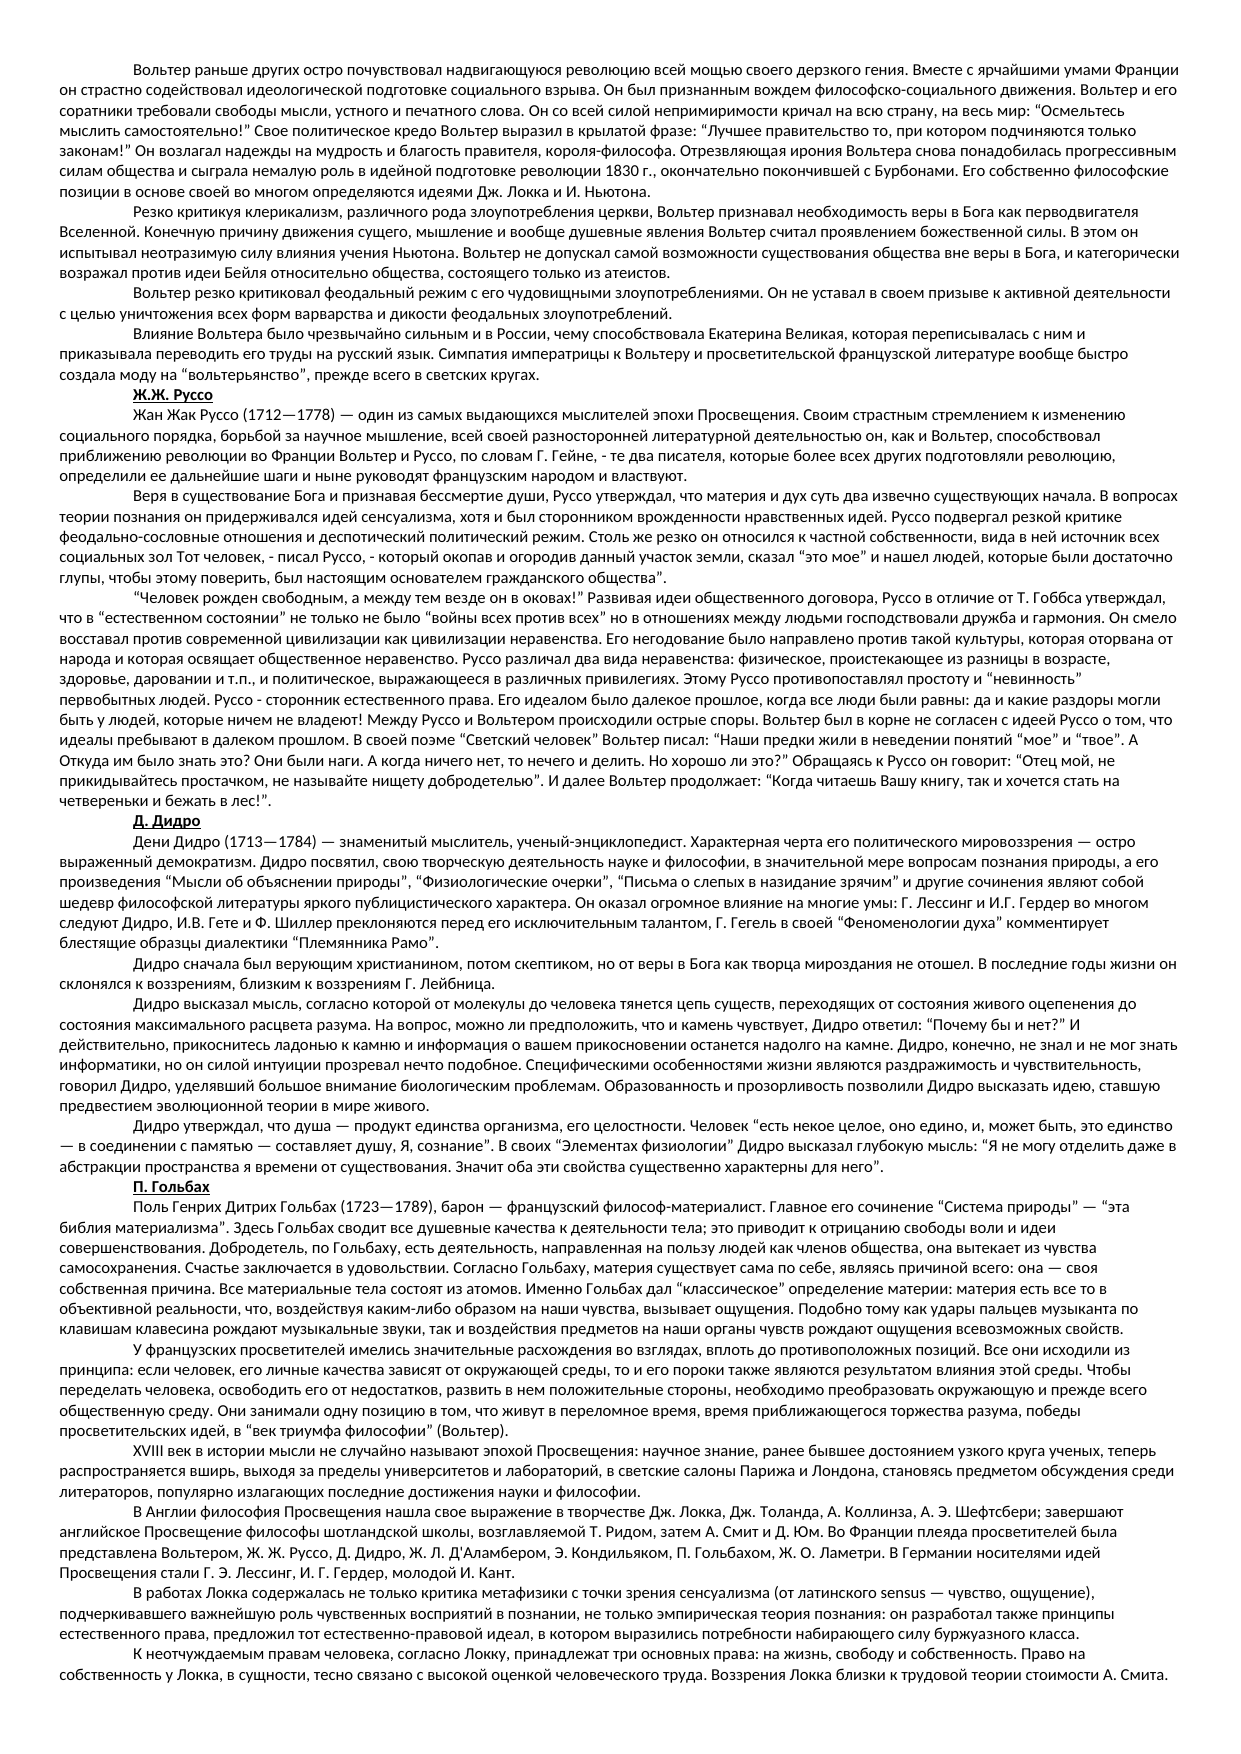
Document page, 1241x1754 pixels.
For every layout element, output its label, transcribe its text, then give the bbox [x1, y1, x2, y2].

text XVIII век в истории мысли не случайно называют эпохой Просвещения: научное знание, ранее бывшее достоянием узкого круга ученых, теперь распространяется вширь, выходя за пределы университетов и лабораторий, в светские салоны Парижа и Лондона, становясь предметом обсуждения среди литераторов, популярно излагающих последние достижения науки и философии. [59, 1440, 1181, 1501]
text Ж.Ж. Руссо [59, 384, 1181, 404]
text В Англии философия Просвещения нашла свое выражение в творчестве Дж. Локка, Дж. Толанда, А. Коллинза, А. Э. Шефтсбери; завершают английское Просвещение философы шотландской школы, возглавляемой Т. Ридом, затем А. Смит и Д. Юм. Во Франции плеяда просветителей была представлена Вольтером, Ж. Ж. Руссо, Д. Дидро, Ж. Л. Д'Аламбером, Э. Кондильяком, П. Гольбахом, Ж. О. Ламетри. В Германии носителями идей Просвещения стали Г. Э. Лессинг, И. Г. Гердер, молодой И. Кант. [59, 1501, 1181, 1583]
text П. Гольбах [59, 1176, 1181, 1197]
text В работах Локка содержалась не только критика метафизики с точки зрения сенсуализма (от латинского sensus — чувство, ощущение), подчеркивавшего важнейшую роль чувственных восприятий в познании, не только эмпирическая теория познания: он разработал также принципы естественного права, предложил тот естественно-правовой идеал, в котором выразились потребности набирающего силу буржуазного класса. [59, 1583, 1181, 1643]
text Жан Жак Руссо (1712—1778) — один из самых выдающихся мыслителей эпохи Просвещения. Своим страстным стремлением к изменению социального порядка, борьбой за научное мышление, всей своей разносторонней литературной деятельностью он, как и Вольтер, способствовал приближению революции во Франции Вольтер и Руссо, по словам Г. Гейне, - те два писателя, которые более всех других подготовляли революцию, определили ее дальнейшие шаги и ныне руководят французским народом и властвуют. [59, 404, 1181, 486]
text “Человек рожден свободным, а между тем везде он в оковах!” Развивая идеи общественного договора, Руссо в отличие от Т. Гоббса утверждал, что в “естественном состоянии” не только не было “войны всех против всех” но в отношениях между людьми господствовали дружба и гармония. Он смело восставал против современной цивилизации как цивилизации неравенства. Его негодование было направлено против такой культуры, которая оторвана от народа и которая освящает общественное неравенство. Руссо различал два вида неравенства: физическое, проистекающее из разницы в возрасте, здоровье, даровании и т.п., и политическое, выражающееся в различных привилегиях. Этому Руссо противопоставлял простоту и “невинность” первобытных людей. Руссо - сторонник естественного права. Его идеалом было далекое прошлое, когда все люди были равны: да и какие раздоры могли быть у людей, которые ничем не владеют! Между Руссо и Вольтером происходили острые споры. Вольтер был в корне не согласен с идеей Руссо о том, что идеалы пребывают в далеком прошлом. В своей поэме “Светский человек” Вольтер писал: “Наши предки жили в неведении понятий “мое” и “твое”. А Откуда им было знать это? Они были наги. А когда ничего нет, то нечего и делить. Но хорошо ли это?” Обращаясь к Руссо он говорит: “Отец мой, не прикидывайтесь простачком, не называйте нищету добродетелью”. И далее Вольтер продолжает: “Когда читаешь Вашу книгу, так и хочется стать на четвереньки и бежать в лес!”. [59, 587, 1181, 811]
text Дени Дидро (1713—1784) — знаменитый мыслитель, ученый-энциклопедист. Характерная черта его политического мировоззрения — остро выраженный демократизм. Дидро посвятил, свою творческую деятельность науке и философии, в значительной мере вопросам познания природы, а его произведения “Мысли об объяснении природы”, “Физиологические очерки”, “Письма о слепых в назидание зрячим” и другие сочинения являют собой шедевр философской литературы яркого публицистического характера. Он оказал огромное влияние на многие умы: Г. Лессинг и И.Г. Гердер во многом следуют Дидро, И.В. Гете и Ф. Шиллер преклоняются перед его исключительным талантом, Г. Гегель в своей “Феноменологии духа” комментирует блестящие образцы диалектики “Племянника Рамо”. [59, 831, 1181, 953]
text Поль Генрих Дитрих Гольбах (1723—1789), барон — французский философ-материалист. Главное его сочинение “Система природы” — “эта библия материализма”. Здесь Гольбах сводит все душевные качества к деятельности тела; это приводит к отрицанию свободы воли и идеи совершенствования. Добродетель, по Гольбаху, есть деятельность, направленная на пользу людей как членов общества, она вытекает из чувства самосохранения. Счастье заключается в удовольствии. Согласно Гольбаху, материя существует сама по себе, являясь причиной всего: она — своя собственная причина. Все материальные тела состоят из атомов. Именно Гольбах дал “классическое” определение материи: материя есть все то в объективной реальности, что, воздействуя каким-либо образом на наши чувства, вызывает ощущения. Подобно тому как удары пальцев музыканта по клавишам клавесина рождают музыкальные звуки, так и воздействия предметов на наши органы чувств рождают ощущения всевозможных свойств. [59, 1197, 1181, 1339]
text Резко критикуя клерикализм, различного рода злоупотребления церкви, Вольтер признавал необходимость веры в Бога как перводвигателя Вселенной. Конечную причину движения сущего, мышление и вообще душевные явления Вольтер считал проявлением божественной силы. В этом он испытывал неотразимую силу влияния учения Ньютона. Вольтер не допускал самой возможности существования общества вне веры в Бога, и категорически возражал против идеи Бейля относительно общества, состоящего только из атеистов. [59, 201, 1181, 283]
text Вольтер резко критиковал феодальный режим с его чудовищными злоупотреблениями. Он не уставал в своем призыве к активной деятельности с целью уничтожения всех форм варварства и дикости феодальных злоупотреблений. [59, 283, 1181, 323]
text Веря в существование Бога и признавая бессмертие души, Руссо утверждал, что материя и дух суть два извечно существующих начала. В вопросах теории познания он придерживался идей сенсуализма, хотя и был сторонником врожденности нравственных идей. Руссо подвергал резкой критике феодально-сословные отношения и деспотический политический режим. Столь же резко он относился к частной собственности, вида в ней источник всех социальных зол Тот человек, - писал Руссо, - который окопав и огородив данный участок земли, сказал “это мое” и нашел людей, которые были достаточно глупы, чтобы этому поверить, был настоящим основателем гражданского общества”. [59, 486, 1181, 587]
text К неотчуждаемым правам человека, согласно Локку, принадлежат три основных права: на жизнь, свободу и собственность. Право на собственность у Локка, в сущности, тесно связано с высокой оценкой человеческого труда. Воззрения Локка близки к трудовой теории стоимости А. Смита. [59, 1643, 1181, 1684]
text У французских просветителей имелись значительные расхождения во взглядах, вплоть до противоположных позиций. Все они исходили из принципа: если человек, его личные качества зависят от окружающей среды, то и его пороки также являются результатом влияния этой среды. Чтобы переделать человека, освободить его от недостатков, развить в нем положительные стороны, необходимо преобразовать окружающую и прежде всего общественную среду. Они занимали одну позицию в том, что живут в переломное время, время приближающегося торжества разума, победы просветительских идей, в “век триумфа философии” (Вольтер). [59, 1339, 1181, 1440]
text Влияние Вольтера было чрезвычайно сильным и в России, чему способствовала Екатерина Великая, которая переписывалась с ним и приказывала переводить его труды на русский язык. Симпатия императрицы к Вольтеру и просветительской французской литературе вообще быстро создала моду на “вольтерьянство”, прежде всего в светских кругах. [59, 323, 1181, 384]
text Д. Дидро [59, 811, 1181, 831]
text Дидро высказал мысль, согласно которой от молекулы до человека тянется цепь существ, переходящих от состояния живого оцепенения до состояния максимального расцвета разума. На вопрос, можно ли предположить, что и камень чувствует, Дидро ответил: “Почему бы и нет?” И действительно, прикоснитесь ладонью к камню и информация о вашем прикосновении останется надолго на камне. Дидро, конечно, не знал и не мог знать информатики, но он силой интуиции прозревал нечто подобное. Специфическими особенностями жизни являются раздражимость и чувствительность, говорил Дидро, уделявший большое внимание биологическим проблемам. Образованность и прозорливость позволили Дидро высказать идею, ставшую предвестием эволюционной теории в мире живого. [59, 993, 1181, 1115]
text Дидро утверждал, что душа — продукт единства организма, его целостности. Человек “есть некое целое, оно едино, и, может быть, это единство — в соединении с памятью — составляет душу, Я, сознание”. В своих “Элементах физиологии” Дидро высказал глубокую мысль: “Я не могу отделить даже в абстракции пространства я времени от существования. Значит оба эти свойства существенно характерны для него”. [59, 1115, 1181, 1176]
text Вольтер раньше других остро почувствовал надвигающуюся революцию всей мощью своего дерзкого гения. Вместе с ярчайшими умами Франции он страстно содействовал идеологической подготовке социального взрыва. Он был признанным вождем философско-социального движения. Вольтер и его соратники требовали свободы мысли, устного и печатного слова. Он со всей силой непримиримости кричал на всю страну, на весь мир: “Осмельтесь мыслить самостоятельно!” Свое политическое кредо Вольтер выразил в крылатой фразе: “Лучшее правительство то, при котором подчиняются только законам!” Он возлагал надежды на мудрость и благость правителя, короля-философа. Отрезвляющая ирония Вольтера снова понадобилась прогрессивным силам общества и сыграла немалую роль в идейной подготовке революции 1830 г., окончательно покончившей с Бурбонами. Его собственно философские позиции в основе своей во многом определяются идеями Дж. Локка и И. Ньютона. [59, 59, 1181, 201]
text Дидро сначала был верующим христианином, потом скептиком, но от веры в Бога как творца мироздания не отошел. В последние годы жизни он склонялся к воззрениям, близким к воззрениям Г. Лейбница. [59, 953, 1181, 993]
